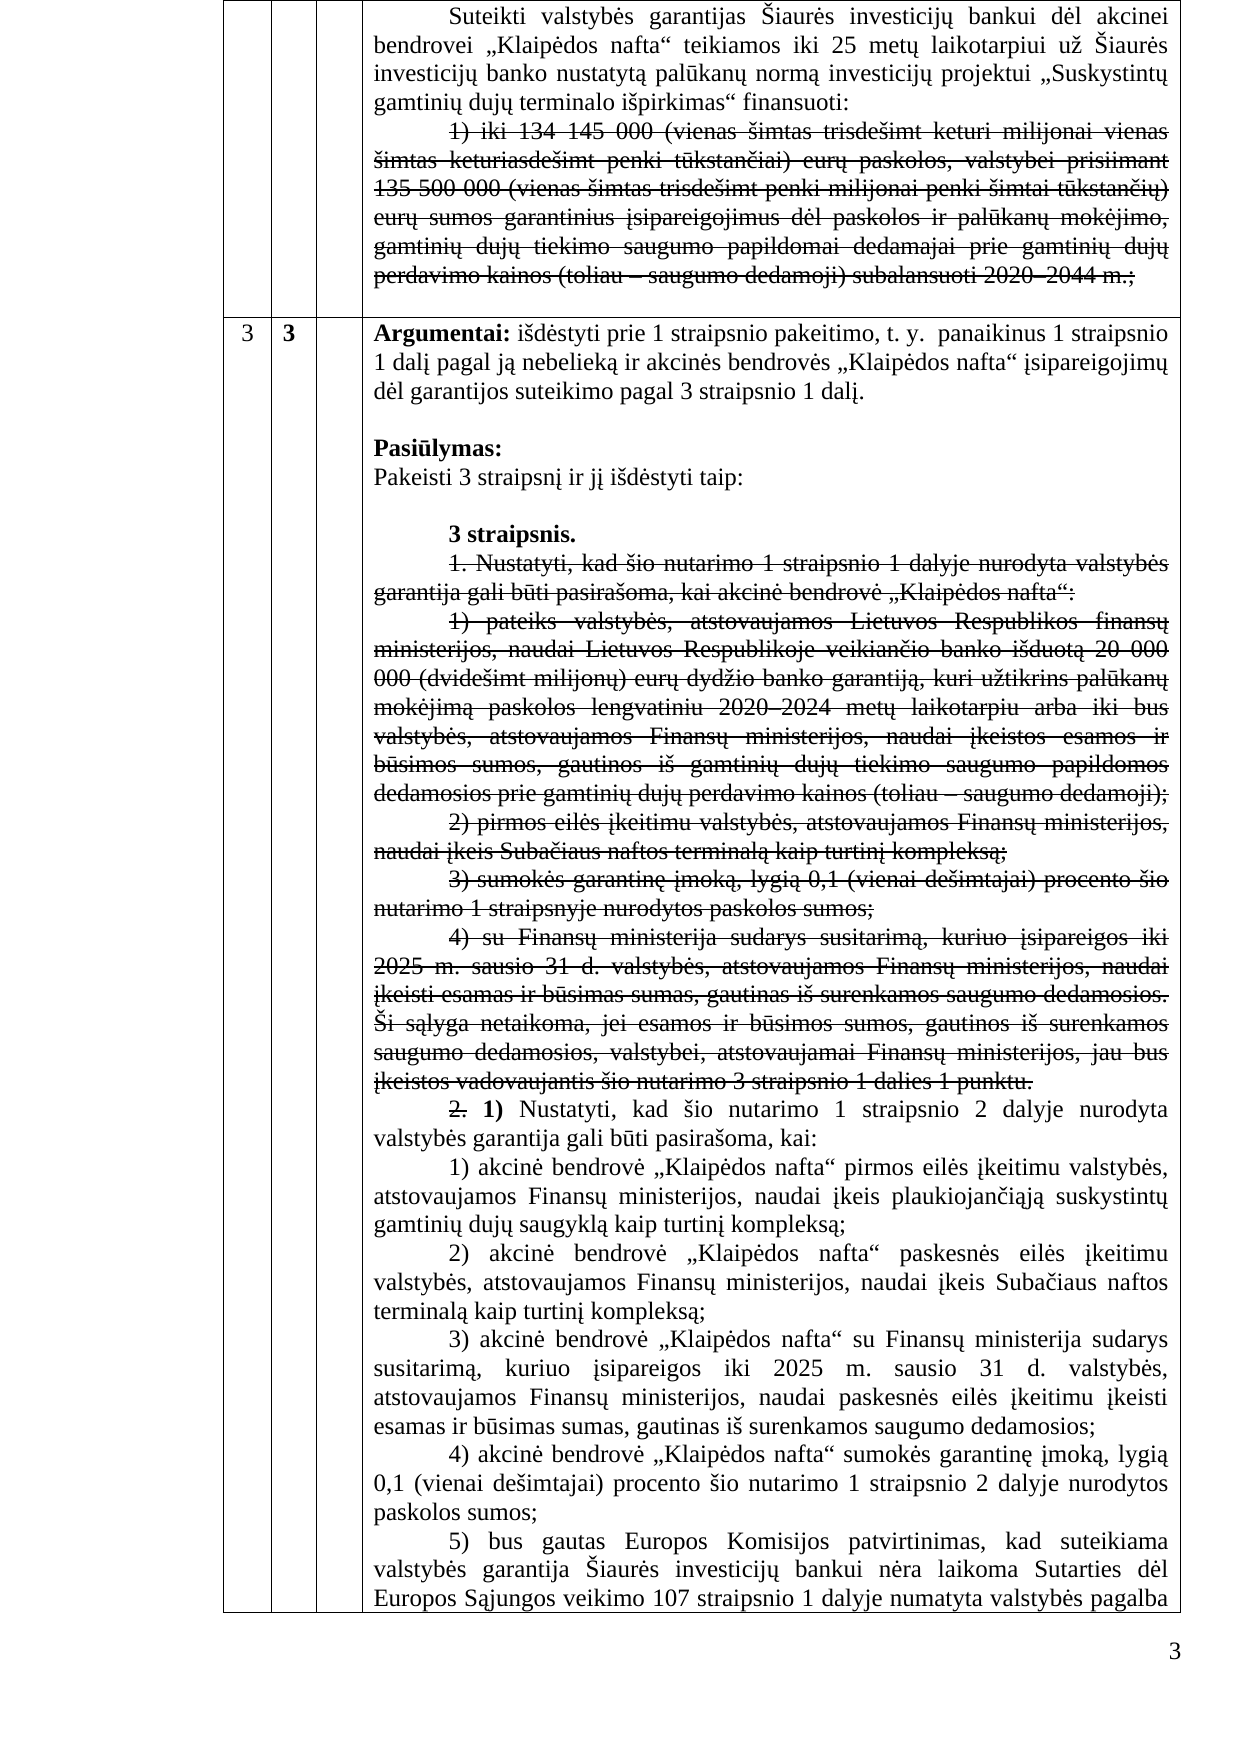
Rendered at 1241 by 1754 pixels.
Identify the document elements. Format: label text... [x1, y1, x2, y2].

table_cell 3 [224, 318, 271, 1612]
table_cell [224, 1, 271, 317]
table_cell [317, 318, 362, 1612]
table_cell Argumentai: išdėstyti prie 1 straipsnio pakeitimo, t. y. panaikinus 1 straipsnio 1 dalį pagal ją nebelieką ir akcinės bendrovės „Klaipėdos nafta“ įsipareigojimų dėl garantijos suteikimo pagal 3 straipsnio 1 dalį. Pasiūlymas: Pakeisti 3 straipsnį ir jį išdėstyti taip: 3 straipsnis. 1. Nustatyti, kad šio nutarimo 1 straipsnio 1 dalyje nurodyta valstybės garantija gali būti pasirašoma, kai akcinė bendrovė „Klaipėdos nafta“: 1) pateiks valstybės, atstovaujamos Lietuvos Respublikos finansų ministerijos, naudai Lietuvos Respublikoje veikiančio banko išduotą 20 000 000 (dvidešimt milijonų) eurų dydžio banko garantiją, kuri užtikrins palūkanų mokėjimą paskolos lengvatiniu 2020–2024 metų laikotarpiu arba iki bus valstybės, atstovaujamos Finansų ministerijos, naudai įkeistos esamos ir būsimos sumos, gautinos iš gamtinių dujų tiekimo saugumo papildomos dedamosios prie gamtinių dujų perdavimo kainos (toliau – saugumo dedamoji); 2) pirmos eilės įkeitimu valstybės, atstovaujamos Finansų ministerijos, naudai įkeis Subačiaus naftos terminalą kaip turtinį kompleksą; 3) sumokės garantinę įmoką, lygią 0,1 (vienai dešimtajai) procento šio nutarimo 1 straipsnyje nurodytos paskolos sumos; 4) su Finansų ministerija sudarys susitarimą, kuriuo įsipareigos iki 2025 m. sausio 31 d. valstybės, atstovaujamos Finansų ministerijos, naudai įkeisti esamas ir būsimas sumas, gautinas iš surenkamos saugumo dedamosios. Ši sąlyga netaikoma, jei esamos ir būsimos sumos, gautinos iš surenkamos saugumo dedamosios, valstybei, atstovaujamai Finansų ministerijos, jau bus įkeistos vadovaujantis šio nutarimo 3 straipsnio 1 dalies 1 punktu. 2. 1) Nustatyti, kad šio nutarimo 1 straipsnio 2 dalyje nurodyta valstybės garantija gali būti pasirašoma, kai: 1) akcinė bendrovė „Klaipėdos nafta“ pirmos eilės įkeitimu valstybės, atstovaujamos Finansų ministerijos, naudai įkeis plaukiojančiąją suskystintų gamtinių dujų saugyklą kaip turtinį kompleksą; 2) akcinė bendrovė „Klaipėdos nafta“ paskesnės eilės įkeitimu valstybės, atstovaujamos Finansų ministerijos, naudai įkeis Subačiaus naftos terminalą kaip turtinį kompleksą; 3) akcinė bendrovė „Klaipėdos nafta“ su Finansų ministerija sudarys susitarimą, kuriuo įsipareigos iki 2025 m. sausio 31 d. valstybės, atstovaujamos Finansų ministerijos, naudai paskesnės eilės įkeitimu įkeisti esamas ir būsimas sumas, gautinas iš surenkamos saugumo dedamosios; 4) akcinė bendrovė „Klaipėdos nafta“ sumokės garantinę įmoką, lygią 0,1 (vienai dešimtajai) procento šio nutarimo 1 straipsnio 2 dalyje nurodytos paskolos sumos; 5) bus gautas Europos Komisijos patvirtinimas, kad suteikiama valstybės garantija Šiaurės investicijų bankui nėra laikoma Sutarties dėl Europos Sąjungos veikimo 107 straipsnio 1 dalyje numatyta valstybės pagalba [363, 318, 1180, 1612]
table_cell 3 [272, 318, 316, 1612]
table_cell Suteikti valstybės garantijas Šiaurės investicijų bankui dėl akcinei bendrovei „Klaipėdos nafta“ teikiamos iki 25 metų laikotarpiui už Šiaurės investicijų banko nustatytą palūkanų normą investicijų projektui „Suskystintų gamtinių dujų terminalo išpirkimas“ finansuoti: 1) iki 134 145 000 (vienas šimtas trisdešimt keturi milijonai vienas šimtas keturiasdešimt penki tūkstančiai) eurų paskolos, valstybei prisiimant 135 500 000 (vienas šimtas trisdešimt penki milijonai penki šimtai tūkstančių) eurų sumos garantinius įsipareigojimus dėl paskolos ir palūkanų mokėjimo, gamtinių dujų tiekimo saugumo papildomai dedamajai prie gamtinių dujų perdavimo kainos (toliau – saugumo dedamoji) subalansuoti 2020–2044 m.; [363, 1, 1180, 317]
table_cell [272, 1, 316, 317]
table_cell [317, 1, 362, 317]
